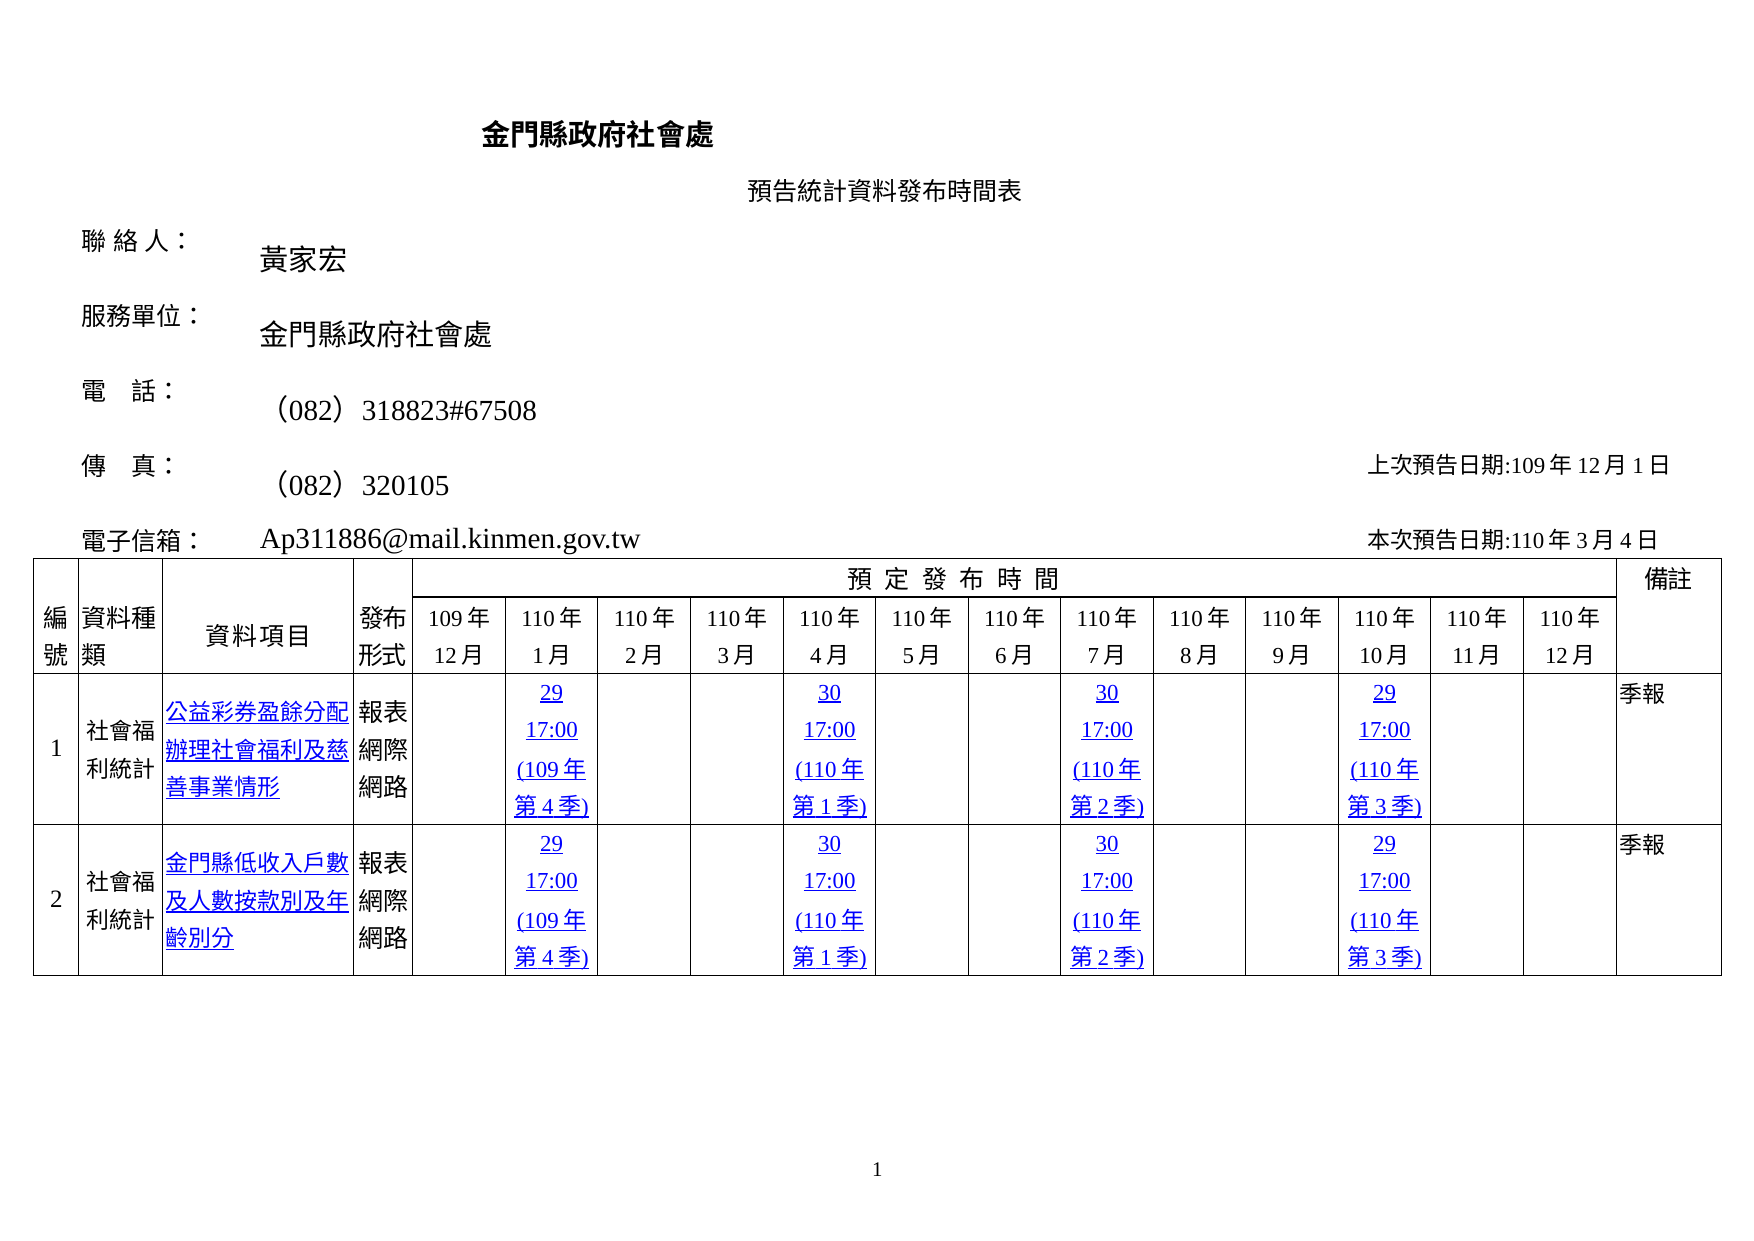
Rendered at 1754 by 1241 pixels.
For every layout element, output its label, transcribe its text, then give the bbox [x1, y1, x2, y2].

table_cell [33, 295, 79, 370]
table_cell 季報 [1617, 825, 1721, 974]
table_cell [1246, 825, 1338, 974]
table_cell [1364, 295, 1721, 370]
table_cell [1431, 825, 1523, 974]
table_cell 預 定 發 布 時 間 [413, 559, 1616, 596]
table_cell [1364, 370, 1721, 445]
table_cell 電 話： [79, 370, 257, 445]
table_cell 110年 2月 [598, 598, 690, 672]
table_cell [79, 559, 162, 596]
table_cell 備註 [1617, 559, 1721, 672]
table_cell [413, 674, 505, 823]
table_cell 報表 網際 網路 [354, 825, 412, 974]
table_header 聯 絡 人： [79, 220, 257, 295]
table_cell [969, 674, 1060, 823]
table_cell [598, 825, 690, 974]
text 預告統計資料發布時間表 [75, 170, 1679, 208]
table_cell [1154, 674, 1245, 823]
table_cell [413, 825, 505, 974]
table_cell [163, 559, 353, 596]
table_cell 資料項目 [163, 596, 353, 672]
table_cell 季報 [1617, 674, 1721, 823]
table_cell [1246, 674, 1338, 823]
table_cell 金門縣政府社會處 [257, 295, 1364, 370]
table_cell [691, 674, 783, 823]
table_cell [34, 559, 78, 596]
table_cell 110年 10月 [1339, 598, 1430, 672]
table_cell 109年 12月 [413, 598, 505, 672]
table_cell 29 17:00 (109年 第4季) [506, 674, 597, 823]
table_cell [1154, 825, 1245, 974]
table_cell [691, 825, 783, 974]
table_cell [969, 825, 1060, 974]
table_header [1364, 220, 1721, 295]
table_cell 編號 [34, 596, 78, 672]
table_cell [876, 674, 968, 823]
table_cell 110年 6月 [969, 598, 1060, 672]
table_header 黃家宏 [257, 220, 1364, 295]
table_cell 資料種類 [79, 596, 162, 672]
table_cell [1524, 825, 1616, 974]
table_cell 報表 網際 網路 [354, 674, 412, 823]
table_cell 110年 9月 [1246, 598, 1338, 672]
table_cell 110年 11月 [1431, 598, 1523, 672]
table_cell 110年 7月 [1061, 598, 1153, 672]
table_cell 公益彩券盈餘分配辦理社會福利及慈善事業情形 [163, 674, 353, 823]
table_cell 2 [34, 825, 78, 974]
table_cell 110年 4月 [784, 598, 875, 672]
table_cell 社會福利統計 [79, 825, 162, 974]
table_header [33, 220, 79, 295]
table_cell 30 17:00 (110年 第1季) [784, 674, 875, 823]
table_cell Ap311886@mail.kinmen.gov.tw [257, 520, 1364, 558]
table_cell [33, 445, 79, 520]
table_cell 30 17:00 (110年 第2季) [1061, 825, 1153, 974]
table_cell 金門縣低收入戶數及人數按款別及年齡別分 [163, 825, 353, 974]
table_cell 社會福利統計 [79, 674, 162, 823]
table_cell [598, 674, 690, 823]
table_cell 1 [34, 674, 78, 823]
table_cell [33, 520, 79, 558]
table_cell 電子信箱： [79, 520, 257, 558]
table_cell [876, 825, 968, 974]
table_cell 110年 5月 [876, 598, 968, 672]
table_cell 110年 8月 [1154, 598, 1245, 672]
table_cell 29 17:00 (110年 第3季) [1339, 825, 1430, 974]
table_cell 110年 3月 [691, 598, 783, 672]
table_cell 傳 真： [79, 445, 257, 520]
table_cell 29 17:00 (109年 第4季) [506, 825, 597, 974]
table_cell （082）320105 [257, 445, 1364, 520]
table_cell [354, 559, 412, 596]
table_cell （082）318823#67508 [257, 370, 1364, 445]
table_cell 發布形式 [354, 596, 412, 672]
table_cell 110年 1月 [506, 598, 597, 672]
table_cell [33, 370, 79, 445]
table_cell 30 17:00 (110年 第1季) [784, 825, 875, 974]
table_cell 本次預告日期:110年3月4日 [1364, 520, 1721, 558]
text 金門縣政府社會處 [75, 95, 1679, 170]
table_cell 上次預告日期:109年12月1日 [1364, 445, 1721, 520]
table_cell 29 17:00 (110年 第3季) [1339, 674, 1430, 823]
table_cell 服務單位： [79, 295, 257, 370]
table_cell [1524, 674, 1616, 823]
table_cell [1431, 674, 1523, 823]
table_cell 110年 12月 [1524, 598, 1616, 672]
table_cell 30 17:00 (110年 第2季) [1061, 674, 1153, 823]
